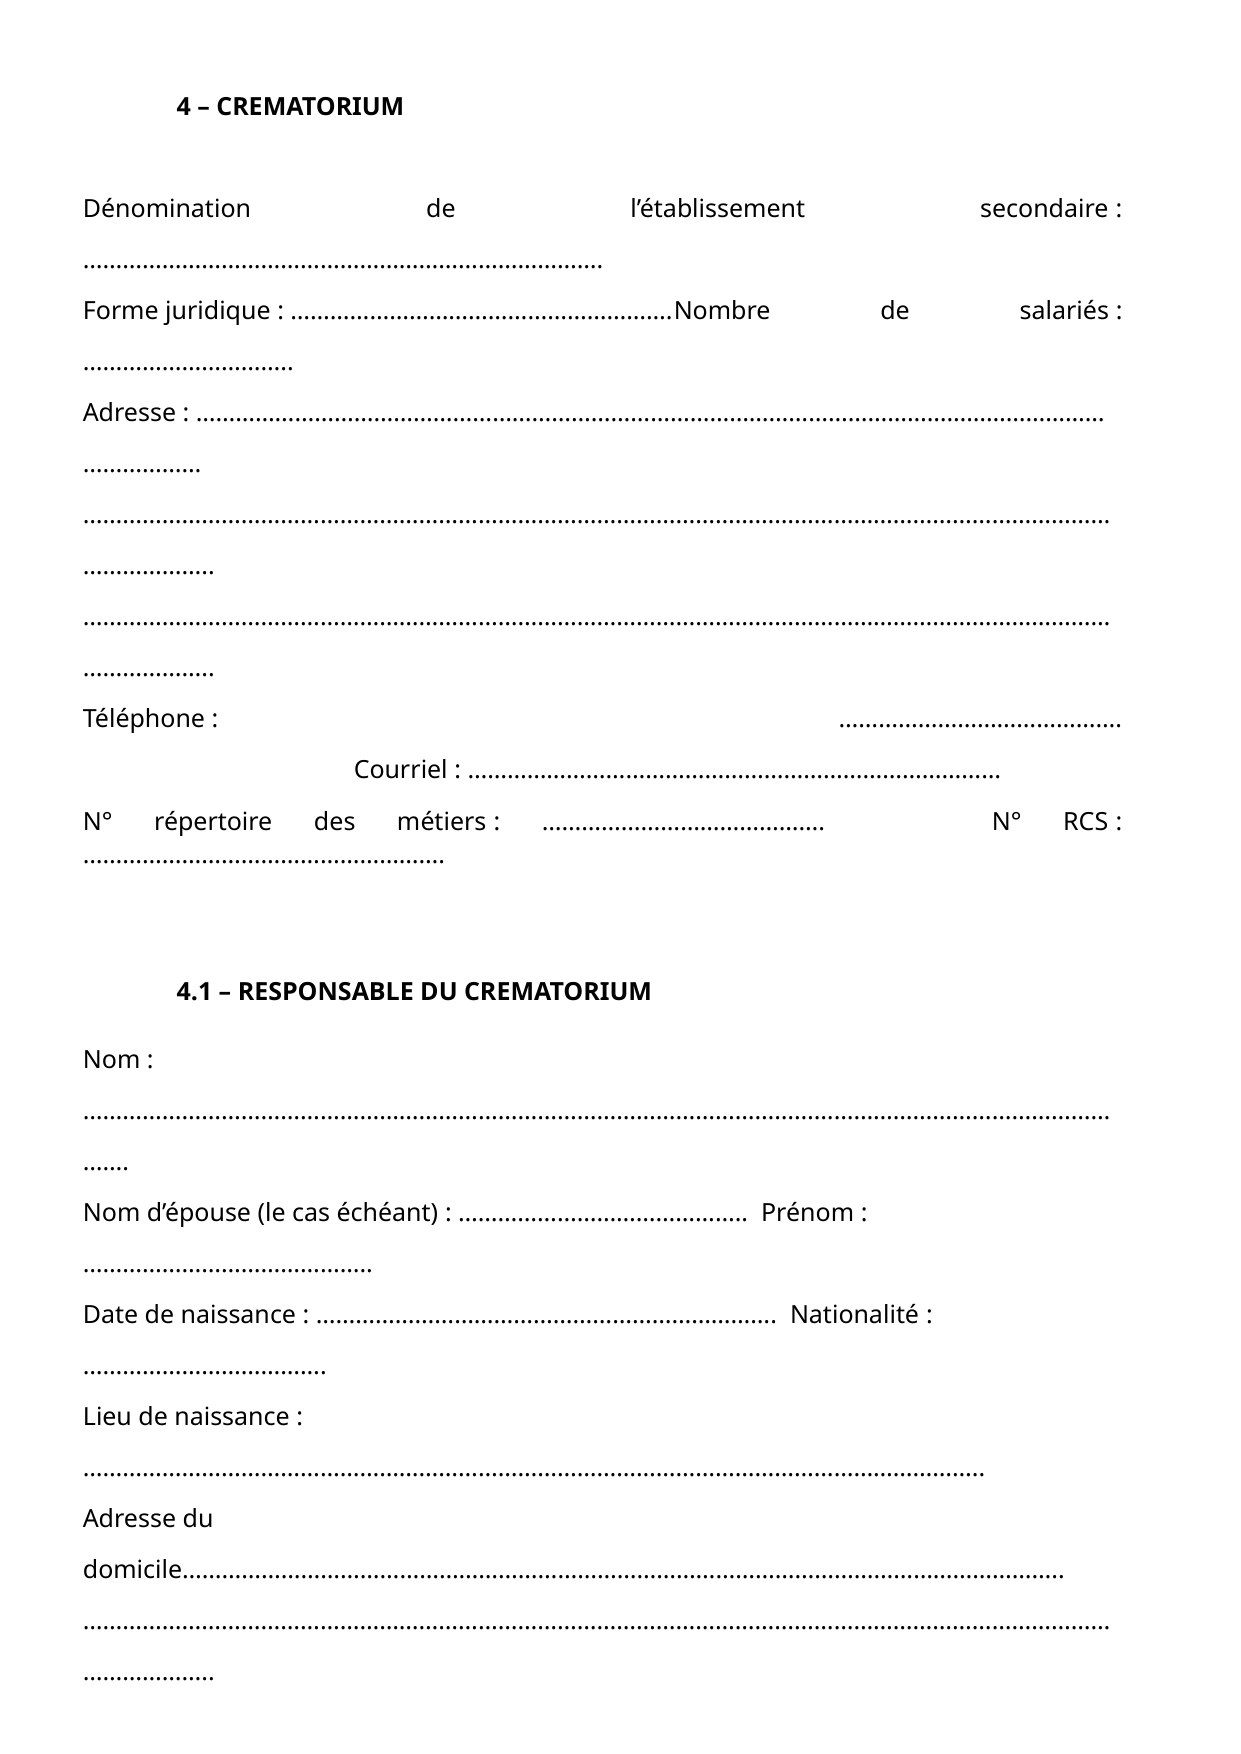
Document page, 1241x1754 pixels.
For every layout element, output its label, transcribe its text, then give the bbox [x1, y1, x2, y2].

text 4.1 – RESPONSABLE DU CREMATORIUM [83, 973, 1122, 1007]
text N° répertoire des métiers : ……………………………………. N° RCS : ………………………………………………. [83, 803, 1122, 871]
text ………………………………………………………………………………………………………………………………………………………….. [83, 1603, 1122, 1688]
text Date de naissance : ……………………………………………………………. Nationalité : ………………………………. [83, 1297, 1122, 1382]
text Dénomination de l’établissement secondaire : ……………………………………………………………………. [83, 191, 1122, 276]
text Forme juridique : …………………………………………………. Nombre de salariés : ………………………….. [83, 293, 1122, 378]
text Lieu de naissance : ……………………………………………………………………………………………………………………….. [83, 1399, 1122, 1484]
text Adresse du domicile…………………………………………………………………………………………………………………….. [83, 1501, 1122, 1586]
text Adresse : ………………………………………………………………………………………………………………………………………… [83, 395, 1122, 480]
text ………………………………………………………………………………………………………………………………………………………….. [83, 497, 1122, 582]
text Nom : ………………………………………………………………………………………………………………………………………………. [83, 1042, 1122, 1178]
text 4 – CREMATORIUM [83, 88, 1122, 123]
text ………………………………………………………………………………………………………………………………………………………….. [83, 599, 1122, 684]
text Téléphone : ……………………………………. Courriel : ……………………………………………………………………… [83, 701, 1122, 786]
text Nom d’épouse (le cas échéant) : …………………………………….. Prénom : …………………………………….. [83, 1195, 1122, 1280]
